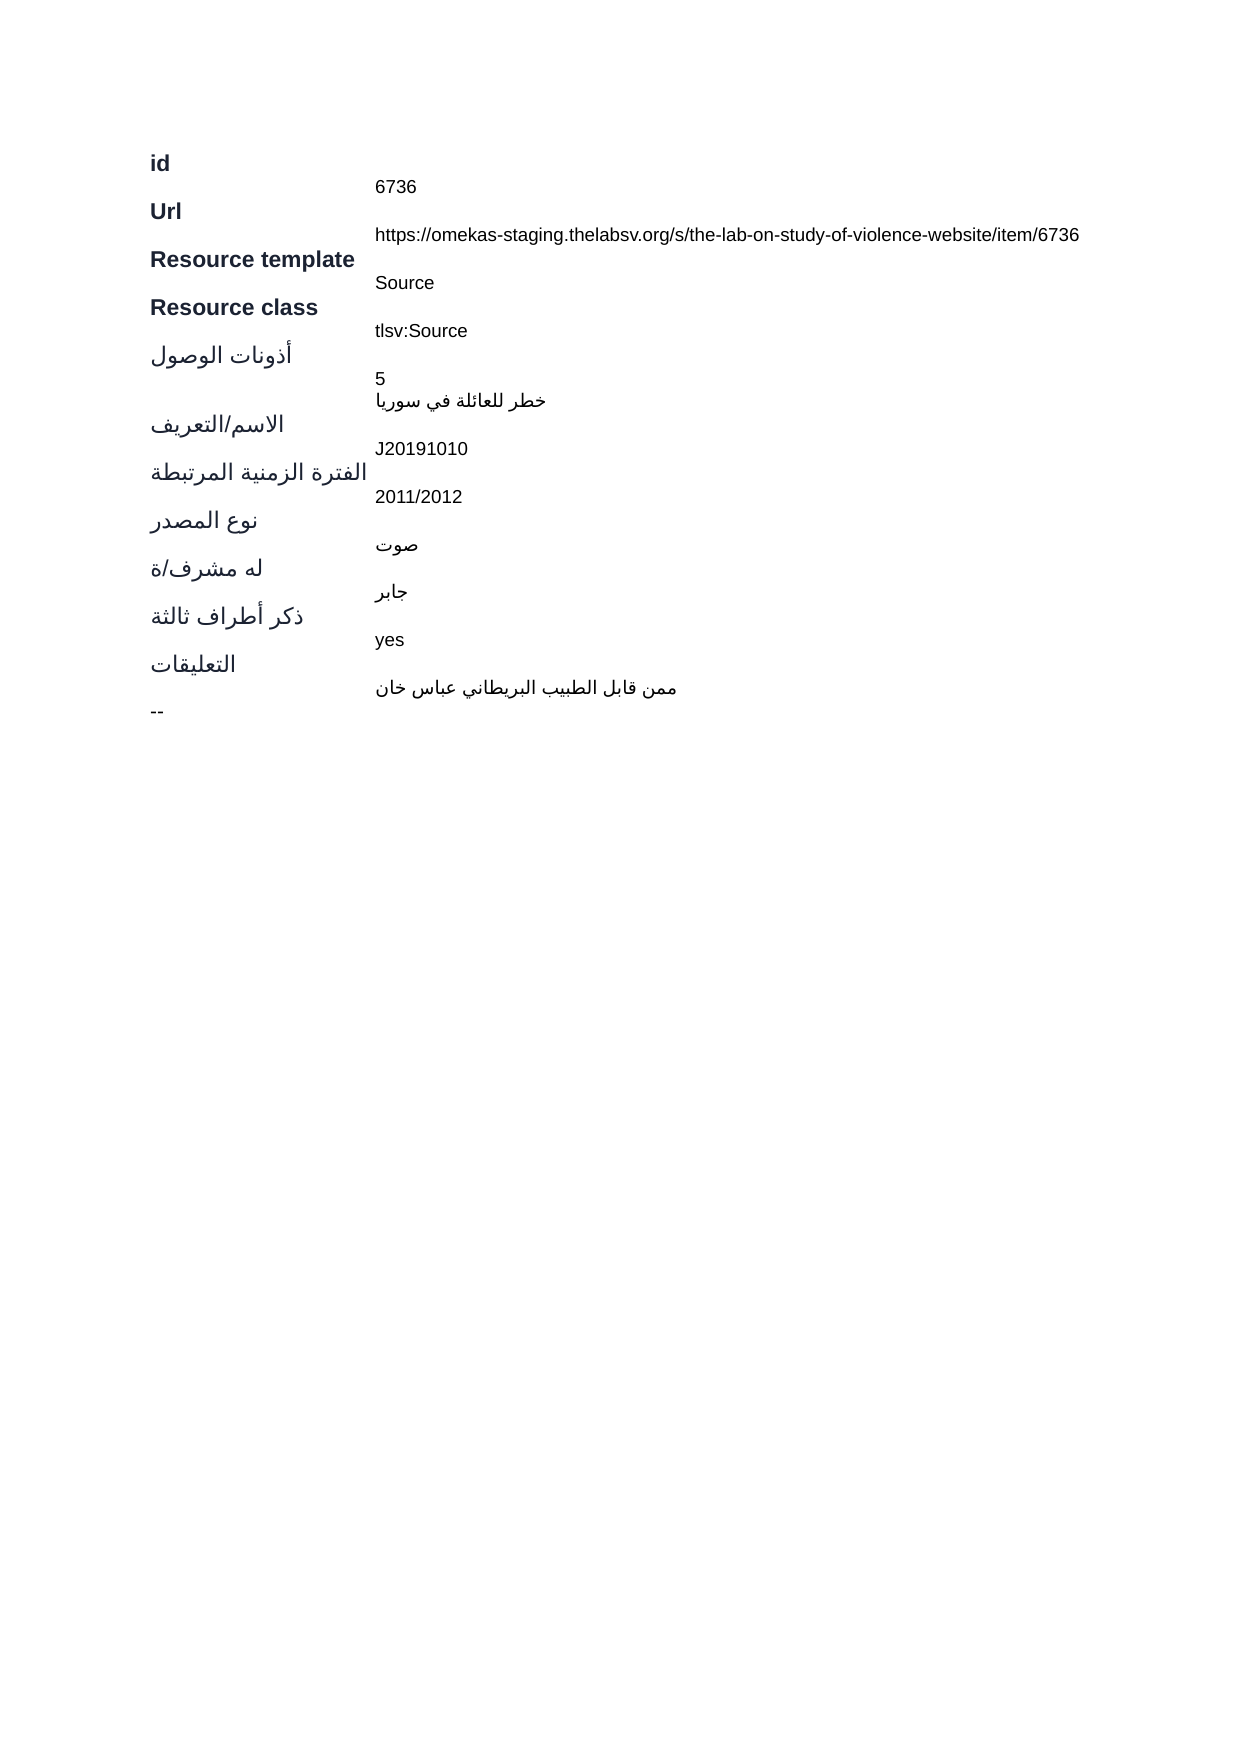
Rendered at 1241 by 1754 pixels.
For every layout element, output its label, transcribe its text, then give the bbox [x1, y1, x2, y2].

text له مشرف/ة [150, 555, 1090, 581]
text أذونات الوصول [150, 342, 1090, 368]
text 5 [375, 368, 1090, 389]
text Resource template [150, 246, 1090, 272]
text Source [375, 272, 1090, 294]
text -- [150, 699, 1090, 723]
text 2011/2012 [375, 485, 1090, 507]
text id [150, 150, 1090, 176]
text yes [375, 629, 1090, 651]
text ذكر أطراف ثالثة [150, 603, 1090, 629]
text J20191010 [375, 437, 1090, 459]
text التعليقات [150, 651, 1090, 677]
text https://omekas-staging.thelabsv.org/s/the-lab-on-study-of-violence-website/item/6736 [375, 224, 1090, 246]
text الفترة الزمنية المرتبطة [150, 459, 1090, 485]
text Resource class [150, 294, 1090, 320]
text خطر للعائلة في سوريا [375, 389, 1090, 411]
text جابر [375, 581, 1090, 603]
text Url [150, 198, 1090, 224]
text الاسم/التعريف [150, 411, 1090, 437]
text ممن قابل الطبيب البريطاني عباس خان [375, 677, 1090, 699]
text tlsv:Source [375, 320, 1090, 342]
text صوت [375, 533, 1090, 555]
text نوع المصدر [150, 507, 1090, 533]
text 6736 [375, 176, 1090, 198]
